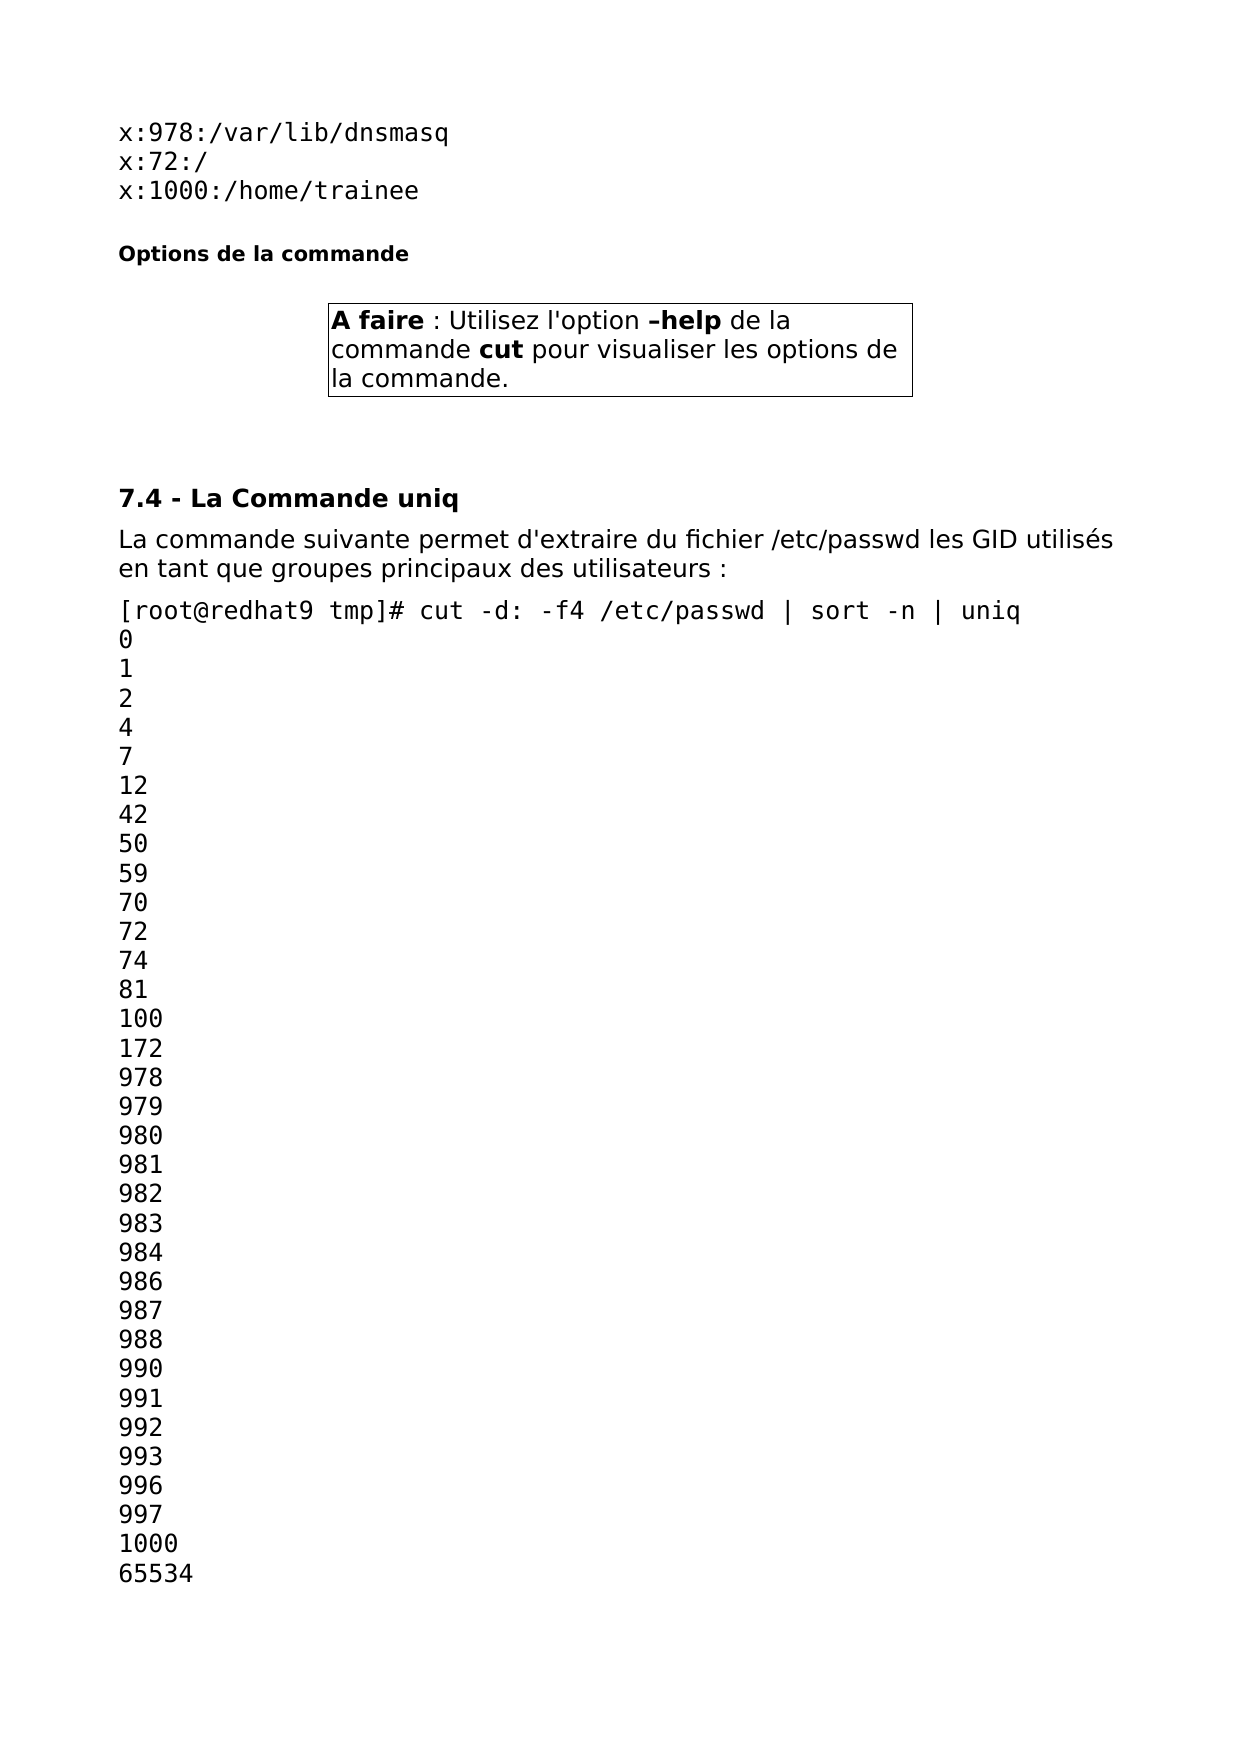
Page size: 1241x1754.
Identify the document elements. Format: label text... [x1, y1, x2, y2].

text La commande suivante permet d'extraire du fichier /etc/passwd les GID utilisés en tant que groupes principaux des utilisateurs : [118, 525, 1122, 584]
text x:978:/var/lib/dnsmasq x:72:/ x:1000:/home/trainee [118, 118, 1122, 206]
text [root@redhat9 tmp]# cut -d: -f4 /etc/passwd | sort -n | uniq 0 1 2 4 7 12 42 50 59 70 72 74 81 100 172 978 979 980 981 982 983 984 986 987 988 990 991 992 993 996 997 1000 65534 [118, 596, 1122, 1588]
table_header A faire : Utilisez l'option –help de la commande cut pour visualiser les options de la commande. [329, 304, 912, 396]
subtitle 7.4 - La Commande uniq [118, 484, 1122, 513]
subtitle Options de la commande [118, 242, 1122, 267]
